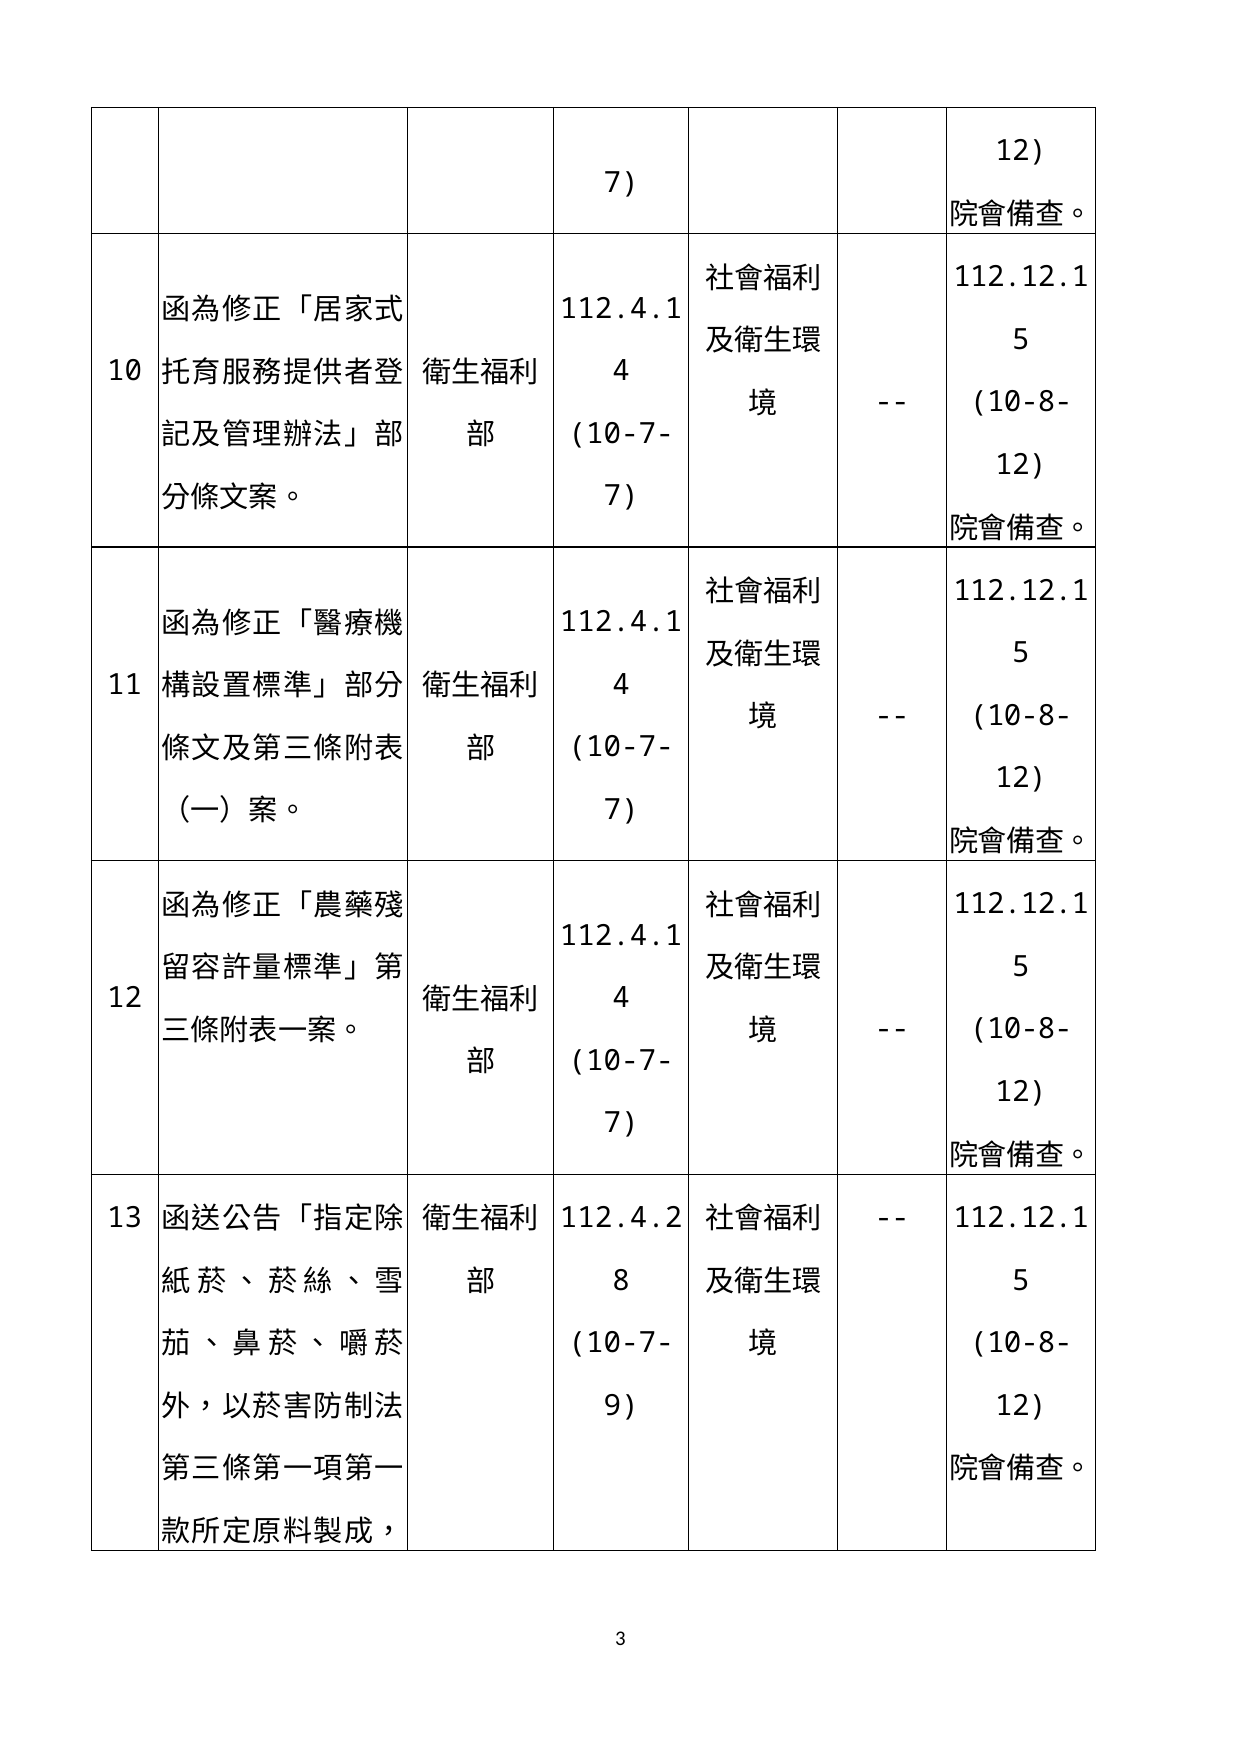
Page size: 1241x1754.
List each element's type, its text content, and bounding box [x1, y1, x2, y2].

table_cell 衛生福利部 [408, 1175, 553, 1549]
table_cell 函為修正「居家式托育服務提供者登記及管理辦法」部分條文案。 [159, 234, 407, 546]
table_cell [408, 108, 553, 233]
table_cell 112.12.15 (10-8-12) 院會備查。 [947, 861, 1095, 1173]
table_cell 函送公告「指定除紙菸、菸絲、雪茄、鼻菸、嚼菸外，以菸害防制法第三條第一項第一款所定原料製成， [159, 1175, 407, 1549]
table_cell [92, 548, 158, 860]
table_cell 12) 院會備查。 [947, 108, 1095, 233]
table_cell -- [838, 108, 946, 233]
table_cell 112.12.15 (10-8-12) 院會備查。 [947, 548, 1095, 860]
table_cell -- [838, 1175, 946, 1549]
table_cell 函為修正「醫療機構設置標準」部分條文及第三條附表（一）案。 [159, 548, 407, 860]
table_cell 112.4.14 (10-7-7) [554, 234, 688, 546]
table_cell 112.12.15 (10-8-12) 院會備查。 [947, 1175, 1095, 1549]
table_cell 7) [554, 108, 688, 233]
table_cell [92, 234, 158, 546]
table_cell 函為修正「農藥殘留容許量標準」第三條附表一案。 [159, 861, 407, 1173]
table_cell 112.4.28 (10-7-9) [554, 1175, 688, 1549]
table_cell 衛生福利部 [408, 548, 553, 860]
table_cell -- [838, 548, 946, 860]
table_cell [92, 861, 158, 1173]
table_cell 社會福利及衛生環境 [689, 861, 837, 1173]
table_cell -- [838, 861, 946, 1173]
table_cell 112.4.14 (10-7-7) [554, 861, 688, 1173]
table_cell 衛生福利部 [408, 861, 553, 1173]
table_cell 112.4.14 (10-7-7) [554, 548, 688, 860]
table_cell 衛生福利部 [408, 234, 553, 546]
table_cell [159, 108, 407, 233]
table_cell [689, 108, 837, 233]
table_cell 社會福利及衛生環境 [689, 1175, 837, 1549]
table_cell 社會福利及衛生環境 [689, 234, 837, 546]
table_cell -- [838, 234, 946, 546]
table_cell [92, 108, 158, 233]
table_cell 社會福利及衛生環境 [689, 548, 837, 860]
table_cell [92, 1175, 158, 1549]
table_cell 112.12.15 (10-8-12) 院會備查。 [947, 234, 1095, 546]
